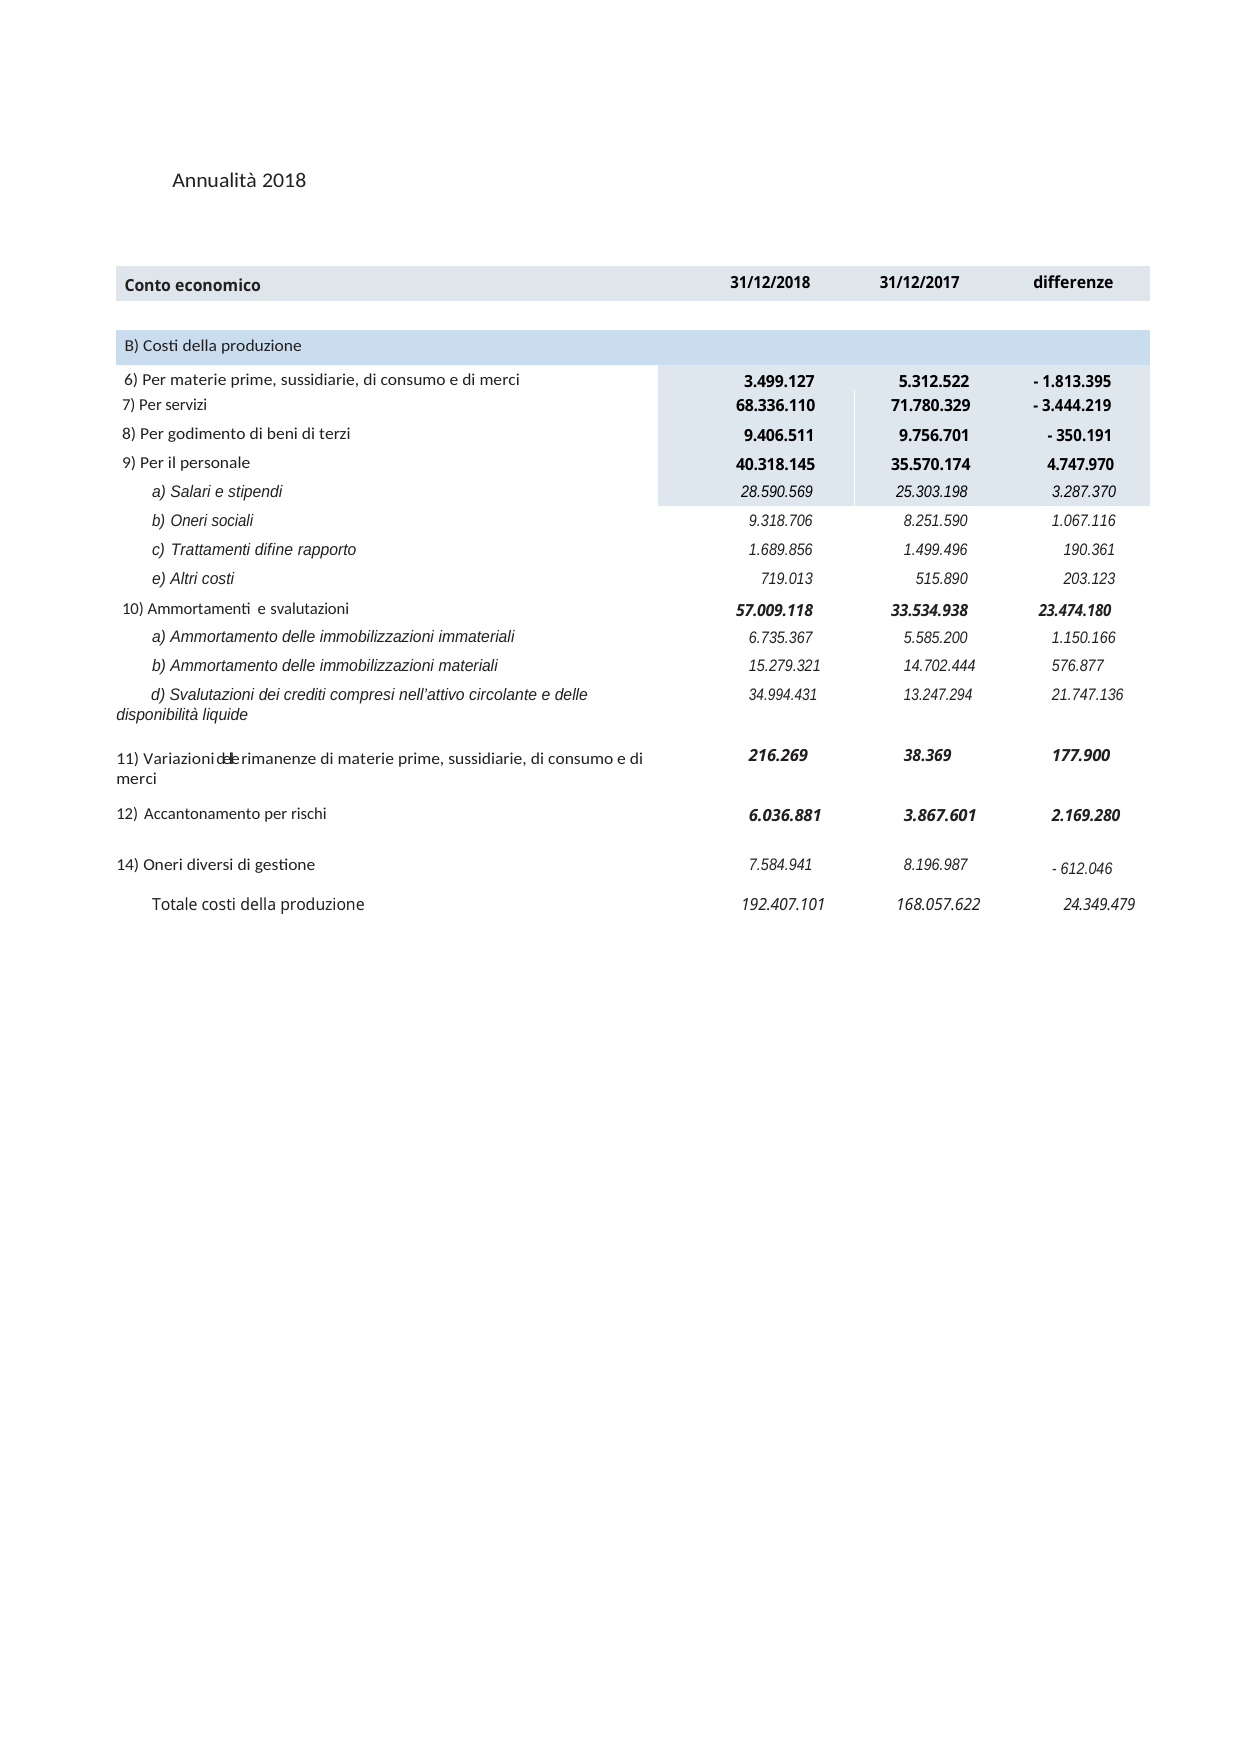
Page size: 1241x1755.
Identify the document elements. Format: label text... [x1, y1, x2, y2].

table_cell 6.735.367 [658, 624, 854, 652]
table_cell 57.009.118 [658, 594, 854, 624]
table_cell 515.890 [855, 565, 1001, 594]
table_cell d) Svalutazioni dei crediti compresi nell’attivo circolante e delle disponibilità liquide [116, 681, 658, 739]
table_cell a) Salari e stipendi [116, 478, 658, 506]
table_cell 203.123 [1001, 565, 1150, 594]
table_cell 4.747.970 [1001, 449, 1150, 478]
table_cell 71.780.329 [855, 390, 1001, 420]
table_cell - 1.813.395 [1001, 365, 1150, 390]
table_cell 7.584.941 [658, 828, 854, 888]
table_cell 38.369 [855, 740, 1001, 800]
table_cell 8.251.590 [855, 506, 1001, 536]
table_cell 68.336.110 [658, 390, 854, 420]
table_cell 8.196.987 [855, 828, 1001, 888]
table_cell 10) Ammortamenti e svalutazioni [116, 594, 658, 624]
table_cell 216.269 [658, 740, 854, 800]
table_cell 15.279.321 [658, 652, 854, 681]
table_cell - 612.046 [1001, 828, 1150, 888]
table_cell 1.067.116 [1001, 506, 1150, 536]
table_cell e) Altri costi [116, 565, 658, 594]
table_cell 28.590.569 [658, 478, 854, 506]
table_cell 5.312.522 [850, 365, 1001, 390]
table_cell - 350.191 [1001, 420, 1150, 449]
table_cell 1.689.856 [658, 536, 854, 565]
table_cell 6.036.881 [658, 800, 854, 828]
table_cell [116, 301, 1150, 330]
table_cell 576.877 [1001, 652, 1150, 681]
table_cell 14.702.444 [855, 652, 1001, 681]
table_cell 12) Accantonamento per rischi [116, 800, 658, 828]
table_cell 14) Oneri diversi di gestione [116, 828, 658, 888]
table_cell b) Ammortamento delle immobilizzazioni materiali [116, 652, 658, 681]
table_cell 168.057.622 [855, 889, 1001, 922]
table_cell 9.406.511 [658, 420, 854, 449]
text Annualità 2018 [172, 167, 1134, 193]
table_header 31/12/2018 31/12/2017 differenze [658, 266, 1150, 301]
table_cell 8) Per godimento di beni di terzi [116, 420, 658, 449]
table_cell 25.303.198 [855, 478, 1001, 506]
table_cell 9.756.701 [855, 420, 1001, 449]
table_cell 40.318.145 [658, 449, 854, 478]
table_cell 192.407.101 [658, 889, 854, 922]
table_header Conto economico [116, 266, 658, 301]
table_cell 9.318.706 [658, 506, 854, 536]
table_cell 13.247.294 [855, 681, 1001, 739]
table_cell 34.994.431 [658, 681, 854, 739]
table_cell 11) Variazioni delle rimanenze di materie prime, sussidiarie, di consumo e di merci [116, 740, 658, 800]
table_cell 3.867.601 [855, 800, 1001, 828]
table_cell 7) Per servizi [116, 390, 658, 420]
table_cell 21.747.136 [1001, 681, 1150, 739]
table_cell 5.585.200 [855, 624, 1001, 652]
table_cell 33.534.938 [855, 594, 1001, 624]
table_cell 1.150.166 [1001, 624, 1150, 652]
table_cell 9) Per il personale [116, 449, 658, 478]
table_cell 24.349.479 [1001, 889, 1150, 922]
table_cell Totale costi della produzione [116, 889, 658, 922]
table_cell 177.900 [1001, 740, 1150, 800]
table_cell 2.169.280 [1001, 800, 1150, 828]
table_cell a) Ammortamento delle immobilizzazioni immateriali [116, 624, 658, 652]
table_cell 23.474.180 [1001, 594, 1150, 624]
table_cell 35.570.174 [855, 449, 1001, 478]
table_cell 1.499.496 [855, 536, 1001, 565]
table_cell c) Trattamenti difine rapporto [116, 536, 658, 565]
table_cell 719.013 [658, 565, 854, 594]
table_cell b) Oneri sociali [116, 506, 658, 536]
table_cell 3.499.127 [658, 365, 850, 390]
table_cell - 3.444.219 [1001, 390, 1150, 420]
table_cell 3.287.370 [1001, 478, 1150, 506]
table_cell 6) Per materie prime, sussidiarie, di consumo e di merci [116, 365, 658, 390]
table_cell 190.361 [1001, 536, 1150, 565]
table_cell B) Costi della produzione [116, 330, 1150, 360]
